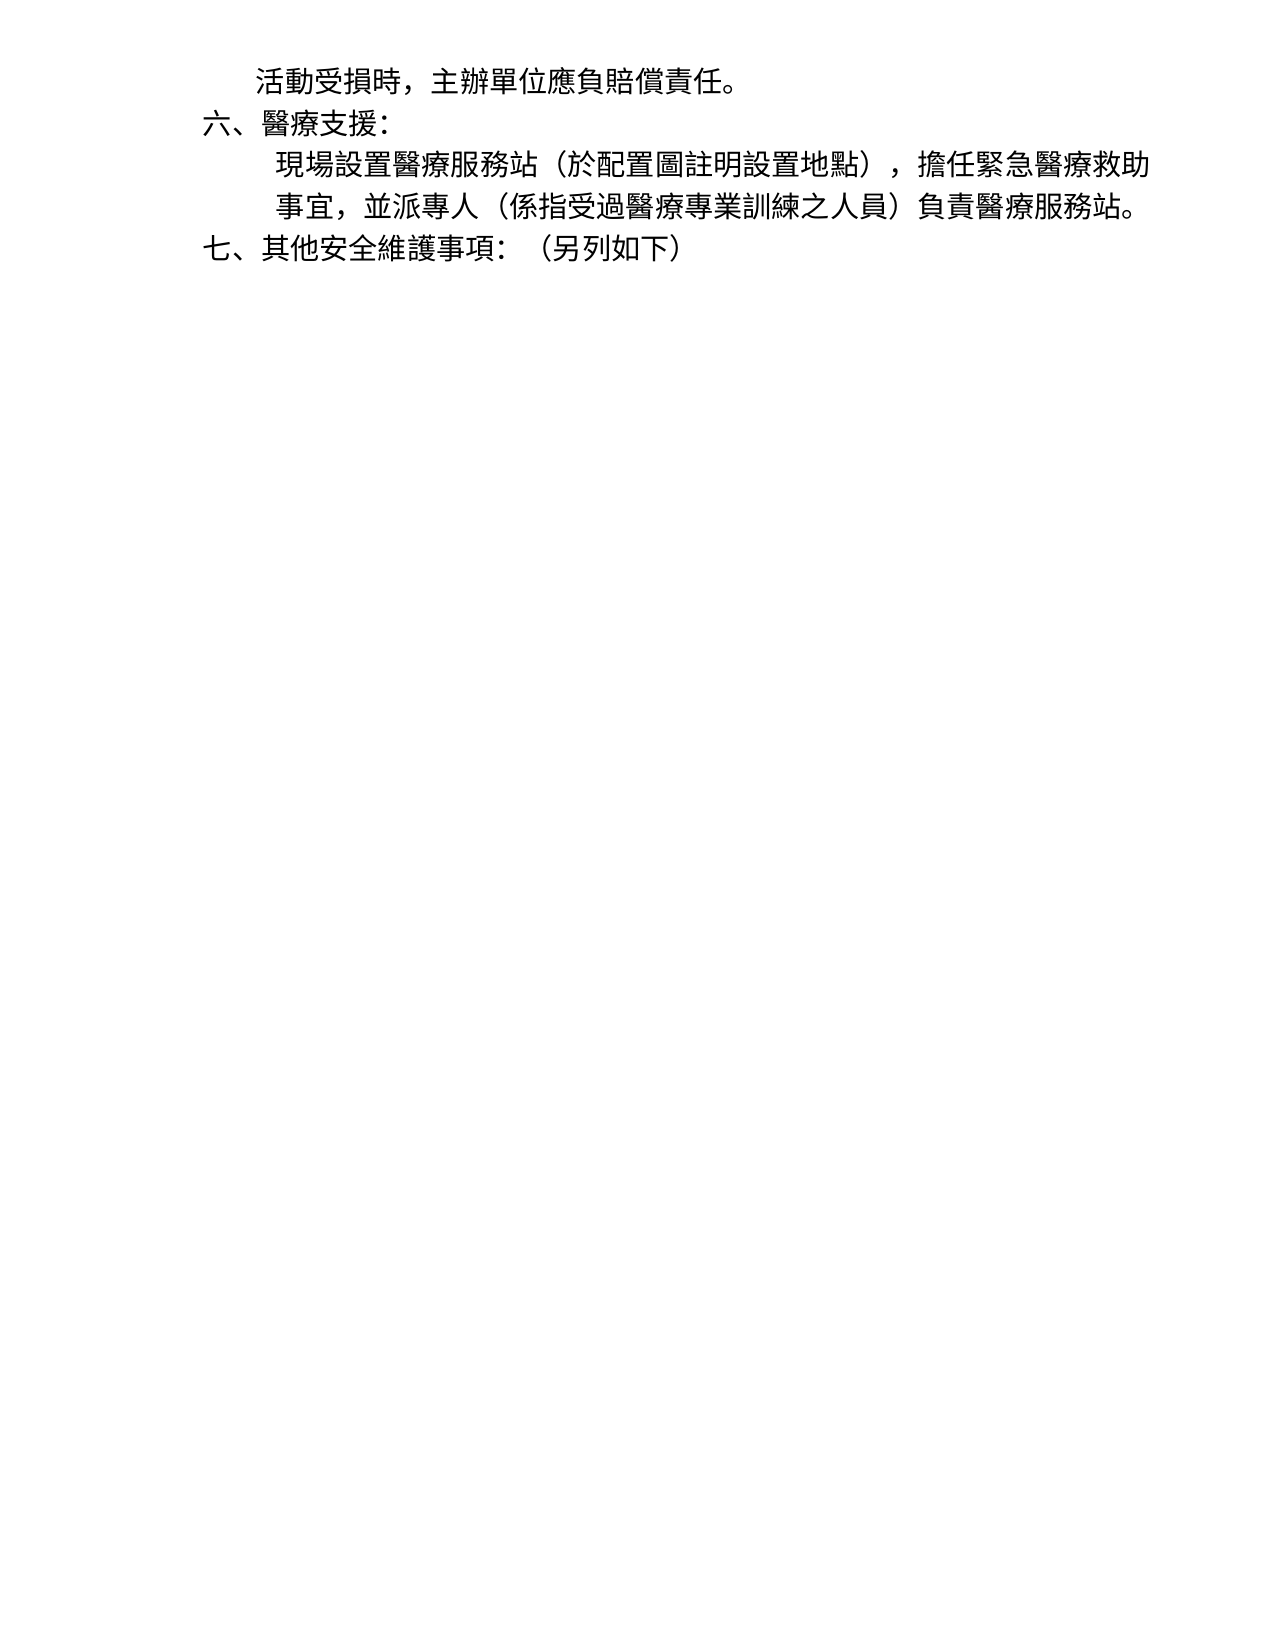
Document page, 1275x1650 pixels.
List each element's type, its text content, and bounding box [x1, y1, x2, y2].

text 七、其他安全維護事項：（另列如下） [133, 226, 1157, 267]
text 現場設置醫療服務站（於配置圖註明設置地點），擔任緊急醫療救助 [118, 142, 1157, 184]
text 活動受損時，主辦單位應負賠償責任。 [193, 59, 1157, 101]
text 事宜，並派專人（係指受過醫療專業訓練之人員）負責醫療服務站。 [118, 184, 1157, 226]
text 六、醫療支援： [133, 101, 1157, 142]
